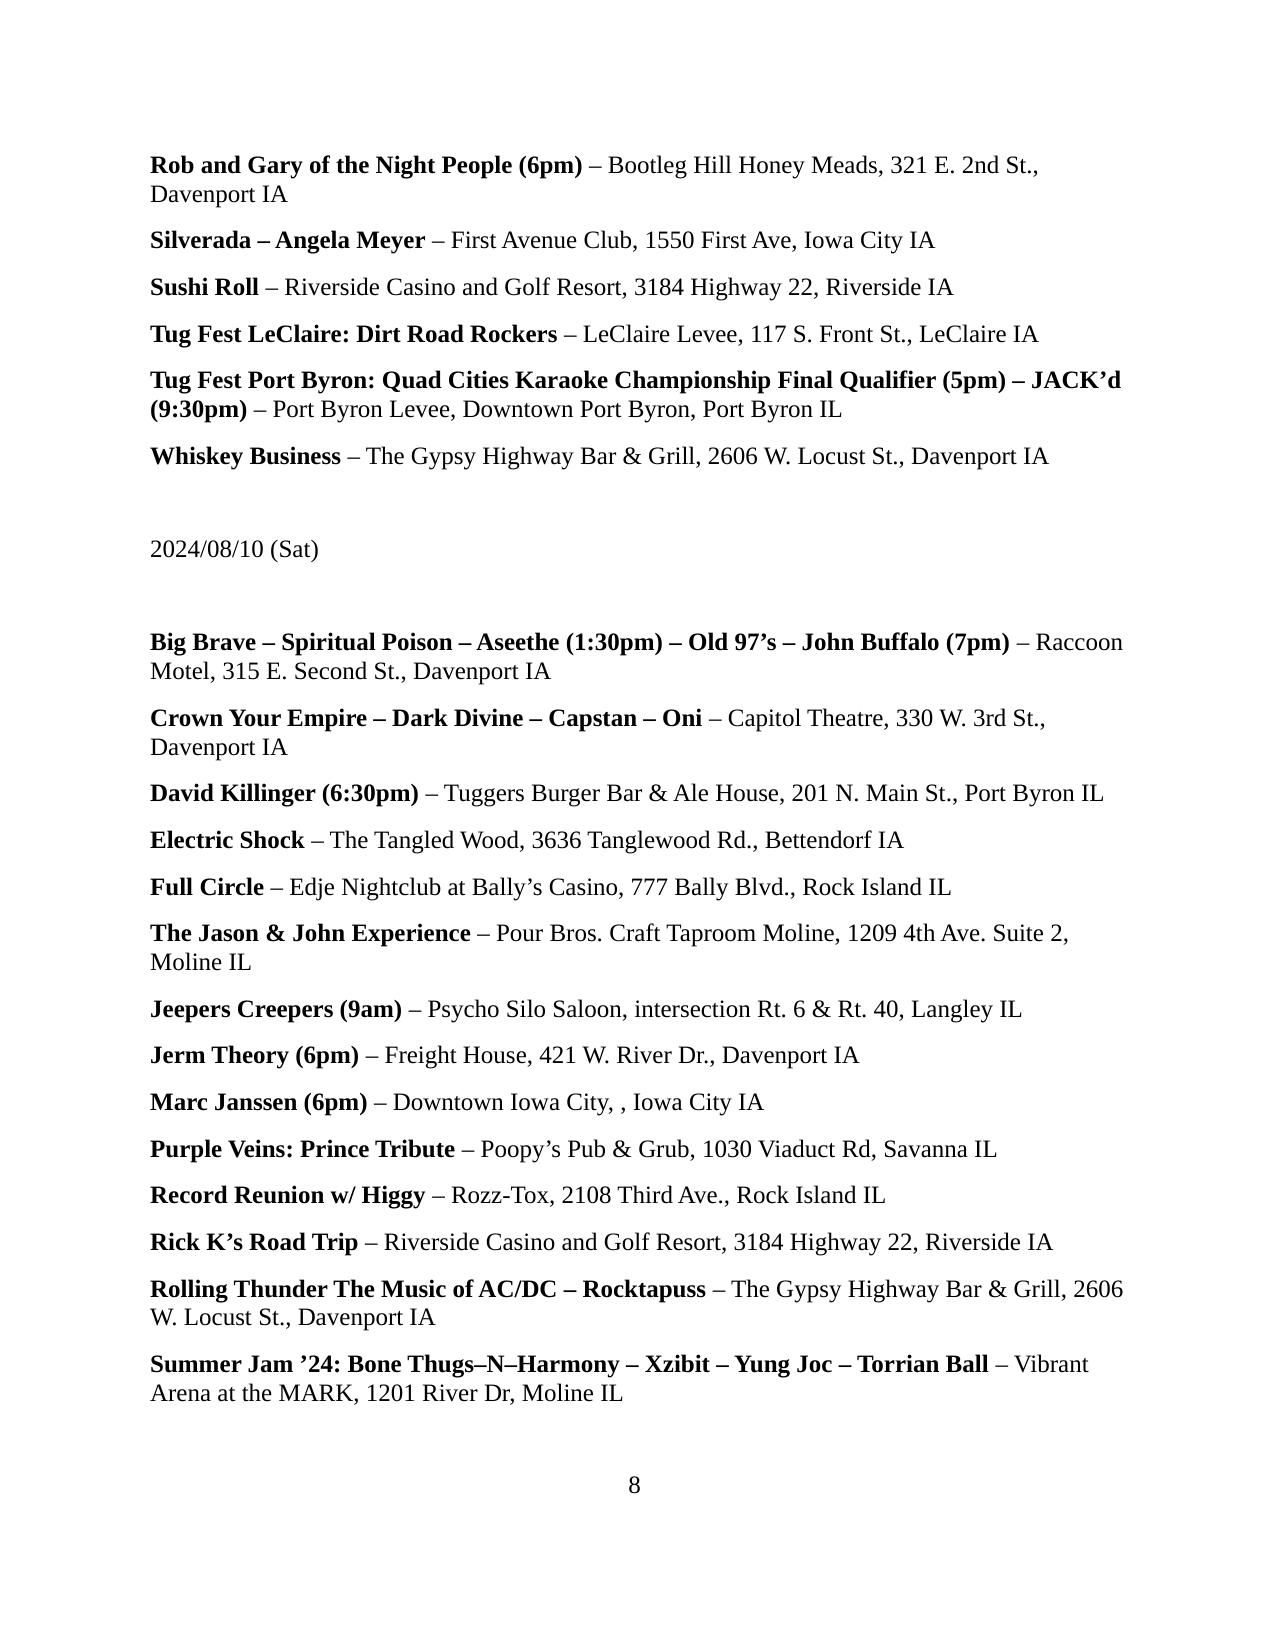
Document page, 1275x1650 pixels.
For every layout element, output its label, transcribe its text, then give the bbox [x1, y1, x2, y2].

text Rob and Gary of the Night People (6pm) – Bootleg Hill Honey Meads, 321 E. 2nd St., Davenport IA [150, 150, 1125, 207]
text Summer Jam ’24: Bone Thugs–N–Harmony – Xzibit – Yung Joc – Torrian Ball – Vibrant Arena at the MARK, 1201 River Dr, Moline IL [150, 1349, 1125, 1407]
text Electric Shock – The Tangled Wood, 3636 Tanglewood Rd., Bettendorf IA [150, 825, 1125, 854]
text Rick K’s Road Trip – Riverside Casino and Golf Resort, 3184 Highway 22, Riverside IA [150, 1227, 1125, 1256]
text Tug Fest LeClaire: Dirt Road Rockers – LeClaire Levee, 117 S. Front St., LeClaire IA [150, 319, 1125, 347]
text Sushi Roll – Riverside Casino and Golf Resort, 3184 Highway 22, Riverside IA [150, 272, 1125, 301]
text Record Reunion w/ Higgy – Rozz-Tox, 2108 Third Ave., Rock Island IL [150, 1180, 1125, 1209]
text Tug Fest Port Byron: Quad Cities Karaoke Championship Final Qualifier (5pm) – JACK’d (9:30pm) – Port Byron Levee, Downtown Port Byron, Port Byron IL [150, 365, 1125, 423]
text Jerm Theory (6pm) – Freight House, 421 W. River Dr., Davenport IA [150, 1040, 1125, 1069]
text Full Circle – Edje Nightclub at Bally’s Casino, 777 Bally Blvd., Rock Island IL [150, 872, 1125, 900]
text Whiskey Business – The Gypsy Highway Bar & Grill, 2606 W. Locust St., Davenport IA [150, 441, 1125, 469]
text Purple Veins: Prince Tribute – Poopy’s Pub & Grub, 1030 Viaduct Rd, Savanna IL [150, 1134, 1125, 1162]
text 2024/08/10 (Sat) [150, 534, 1125, 563]
text Big Brave – Spiritual Poison – Aseethe (1:30pm) – Old 97’s – John Buffalo (7pm) – Raccoon Motel, 315 E. Second St., Davenport IA [150, 627, 1125, 685]
text Marc Janssen (6pm) – Downtown Iowa City, , Iowa City IA [150, 1087, 1125, 1116]
text Silverada – Angela Meyer – First Avenue Club, 1550 First Ave, Iowa City IA [150, 225, 1125, 254]
text David Killinger (6:30pm) – Tuggers Burger Bar & Ale House, 201 N. Main St., Port Byron IL [150, 778, 1125, 807]
text Jeepers Creepers (9am) – Psycho Silo Saloon, intersection Rt. 6 & Rt. 40, Langley IL [150, 994, 1125, 1022]
text Rolling Thunder The Music of AC/DC – Rocktapuss – The Gypsy Highway Bar & Grill, 2606 W. Locust St., Davenport IA [150, 1274, 1125, 1331]
text The Jason & John Experience – Pour Bros. Craft Taproom Moline, 1209 4th Ave. Suite 2, Moline IL [150, 918, 1125, 976]
text Crown Your Empire – Dark Divine – Capstan – Oni – Capitol Theatre, 330 W. 3rd St., Davenport IA [150, 703, 1125, 760]
